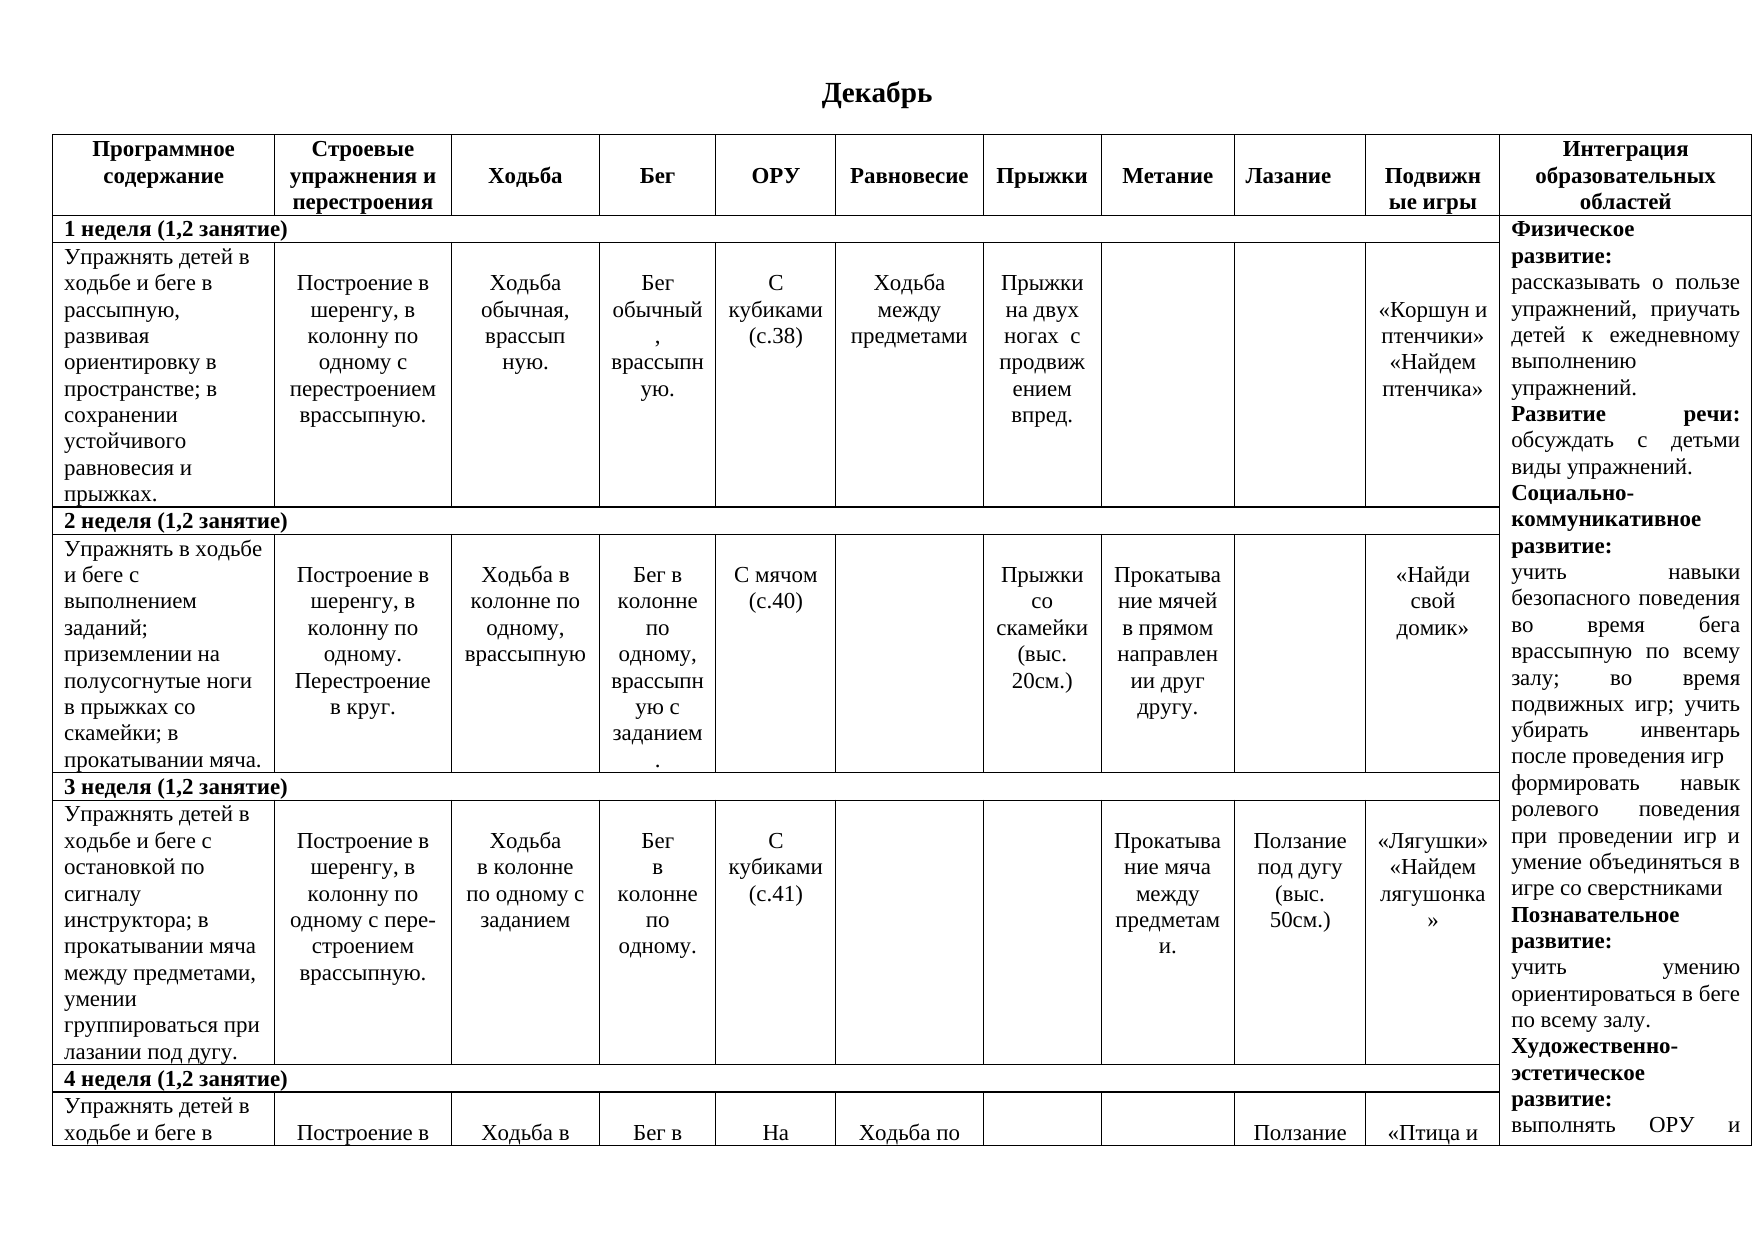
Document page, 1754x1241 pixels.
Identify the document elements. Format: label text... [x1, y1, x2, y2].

table_cell Бег обычный, врассыпную. [600, 243, 715, 506]
table_cell Построение в шеренгу, в колонну по одному с пере- строением врассыпную. [275, 801, 451, 1064]
table_header Подвижные игры [1366, 135, 1499, 214]
table_cell «Лягушки» «Найдем лягушонка» [1366, 801, 1499, 1064]
table_cell Построение в шеренгу, в колонну по одному. Перестроение в круг. [275, 535, 451, 772]
table_cell 4 неделя (1,2 занятие) [53, 1065, 1499, 1091]
table_cell [836, 801, 983, 1064]
table_cell Бег в колонне по одному. [600, 801, 715, 1064]
table_cell Бег в [600, 1093, 715, 1145]
table_cell Прыжки на двух ногах с продвижением впред. [984, 243, 1101, 506]
table_cell Упражнять детей в ходьбе и беге в рассыпную, развивая ориентировку в пространстве; в сохранении устойчивого равновесия и прыжках. [53, 243, 274, 506]
table_cell [836, 535, 983, 772]
table_cell Ходьба по [836, 1093, 983, 1145]
table_cell Ползание под дугу (выс. 50см.) [1235, 801, 1365, 1064]
table_cell 3 неделя (1,2 занятие) [53, 773, 1499, 799]
table_cell [984, 1093, 1101, 1145]
table_cell «Коршун и птенчики» «Найдем птенчика» [1366, 243, 1499, 506]
table_cell [984, 801, 1101, 1064]
table_cell Построение в шеренгу, в колонну по одному с перестроением врассыпную. [275, 243, 451, 506]
table_header ОРУ [716, 135, 835, 214]
table_header Прыжки [984, 135, 1101, 214]
table_cell Прокатывание мячей в прямом направлении друг другу. [1102, 535, 1234, 772]
table_cell «Найди свой домик» [1366, 535, 1499, 772]
table_cell 1 неделя (1,2 занятие) [53, 216, 1499, 242]
table_header Равновесие [836, 135, 983, 214]
table_header Бег [600, 135, 715, 214]
table_cell Бег в колонне по одному, врассыпную с заданием. [600, 535, 715, 772]
table_cell Физическое развитие: рассказывать о пользе упражнений, приучать детей к ежедневному выполнению упражнений. Развитие речи: обсуждать с детьми виды упражнений. Социально-коммуникативное развитие: учить навыки безопасного поведения во время бега врассыпную по всему залу; во время подвижных игр; учить убирать инвентарь после проведения игр формировать навык ролевого поведения при проведении игр и умение объединяться в игре со сверстниками Познавательное развитие: учить умению ориентироваться в беге по всему залу. Художественно-эстетическое развитие: выполнять ОРУ и [1500, 216, 1751, 1145]
table_cell Ходьба между предметами [836, 243, 983, 506]
table_header Метание [1102, 135, 1234, 214]
table_cell 2 неделя (1,2 занятие) [53, 508, 1499, 534]
table_cell «Птица и [1366, 1093, 1499, 1145]
table_header Интеграция образовательных областей [1500, 135, 1751, 214]
table_cell С кубиками (с.41) [716, 801, 835, 1064]
table_header Ходьба [452, 135, 599, 214]
table_cell Упражнять в ходьбе и беге с выполнением заданий; приземлении на полусогнутые ноги в прыжках со скамейки; в прокатывании мяча. [53, 535, 274, 772]
table_cell На [716, 1093, 835, 1145]
text Декабрь [75, 75, 1679, 108]
table_cell Ходьба в [452, 1093, 599, 1145]
table_cell С кубиками (с.38) [716, 243, 835, 506]
table_cell [1102, 243, 1234, 506]
table_cell Прокатывание мяча между предметами. [1102, 801, 1234, 1064]
table_cell Упражнять детей в ходьбе и беге с остановкой по сигналу инструктора; в прокатывании мяча между предметами, умении группироваться при лазании под дугу. [53, 801, 274, 1064]
table_header Программное содержание [53, 135, 274, 214]
table_cell Построение в [275, 1093, 451, 1145]
table_cell С мячом (с.40) [716, 535, 835, 772]
table_cell Прыжки со скамейки (выс. 20см.) [984, 535, 1101, 772]
table_header Строевые упражнения и перестроения [275, 135, 451, 214]
table_cell [1235, 535, 1365, 772]
table_header Лазание [1235, 135, 1365, 214]
table_cell Упражнять детей в ходьбе и беге в [53, 1093, 274, 1145]
table_cell Ходьба в колонне по одному, врассыпную [452, 535, 599, 772]
table_cell [1235, 243, 1365, 506]
table_cell Ходьба обычная, врассып ную. [452, 243, 599, 506]
table_cell Ходьба в колонне по одному с заданием [452, 801, 599, 1064]
table_cell [1102, 1093, 1234, 1145]
table_cell Ползание [1235, 1093, 1365, 1145]
